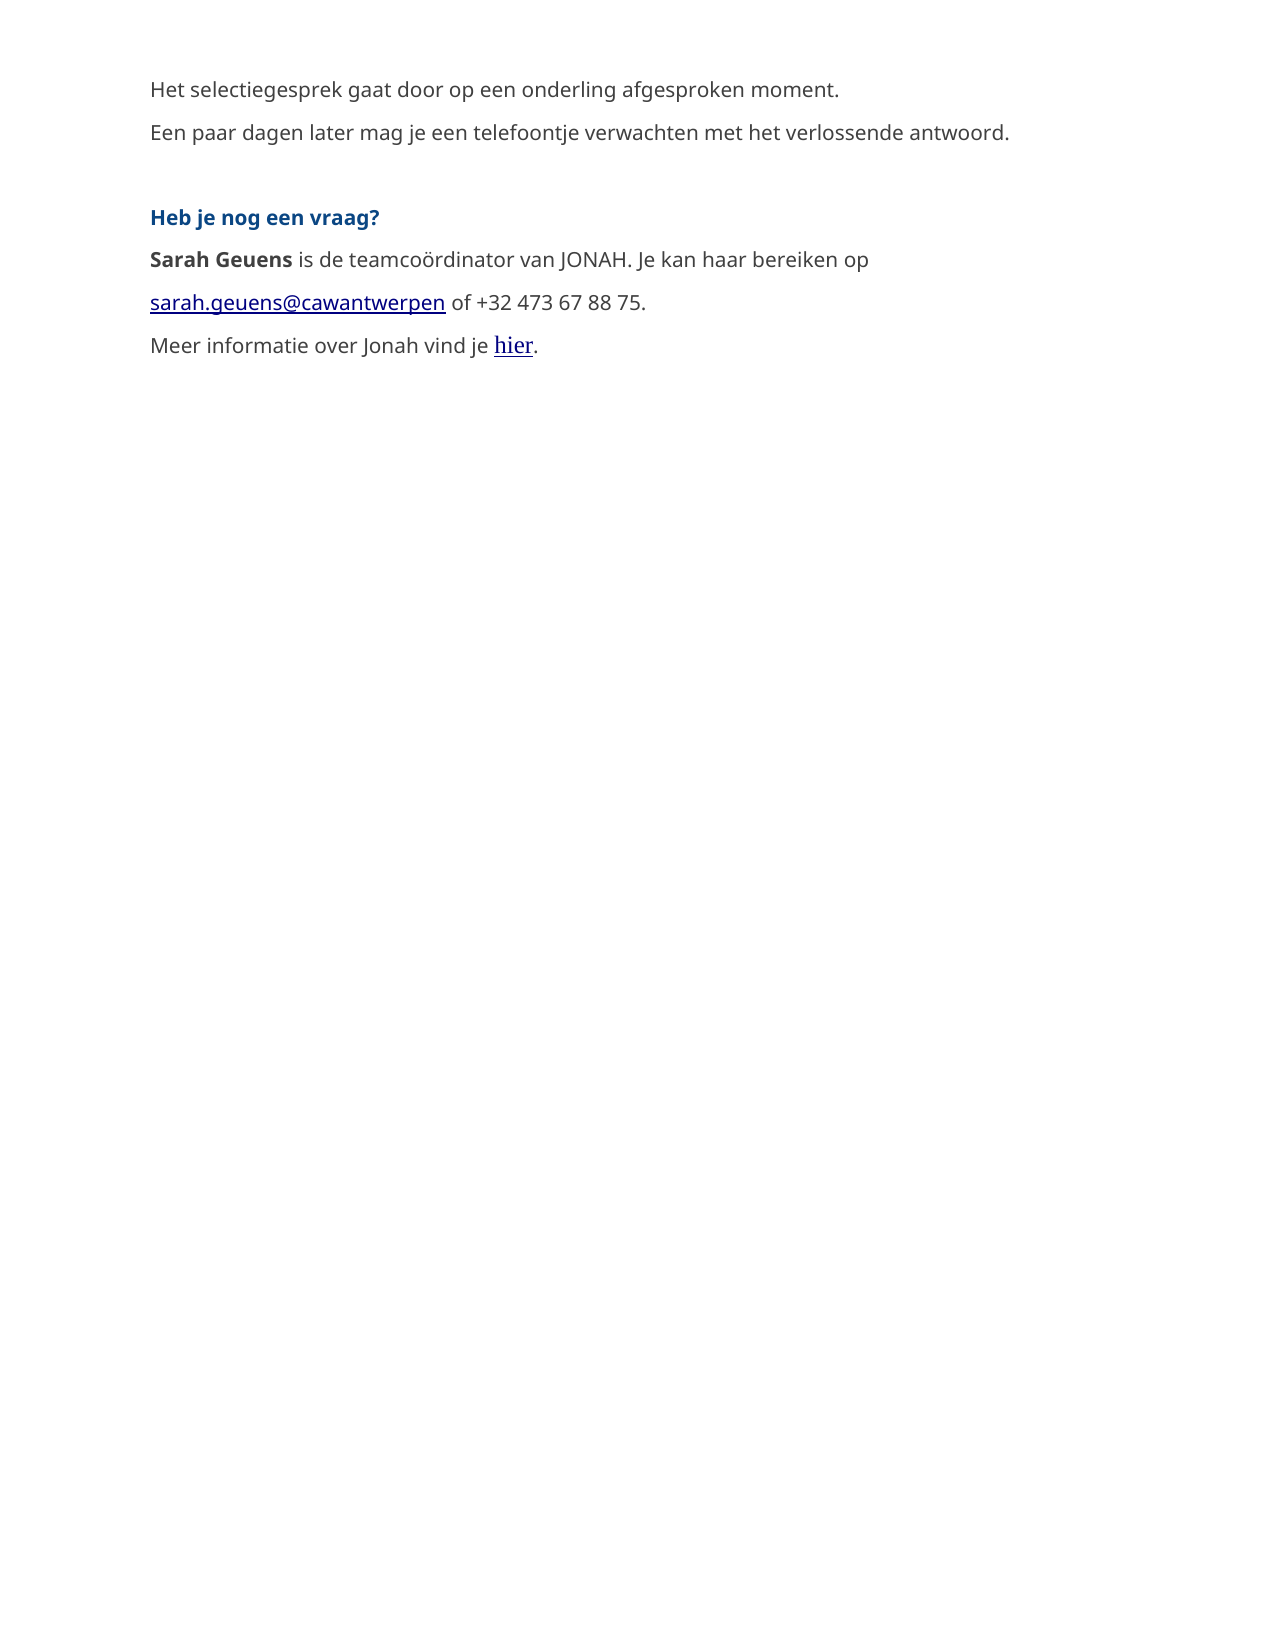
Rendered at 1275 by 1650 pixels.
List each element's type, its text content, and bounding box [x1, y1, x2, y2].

text Heb je nog een vraag? [150, 203, 1125, 231]
text Het selectiegesprek gaat door op een onderling afgesproken moment. [150, 75, 1125, 103]
text Een paar dagen later mag je een telefoontje verwachten met het verlossende antwoord. [150, 118, 1125, 146]
text Meer informatie over Jonah vind je hier. [150, 331, 1125, 360]
text Sarah Geuens is de teamcoördinator van JONAH. Je kan haar bereiken op sarah.geuens@cawantwerpen of +32 473 67 88 75. [150, 245, 1125, 316]
